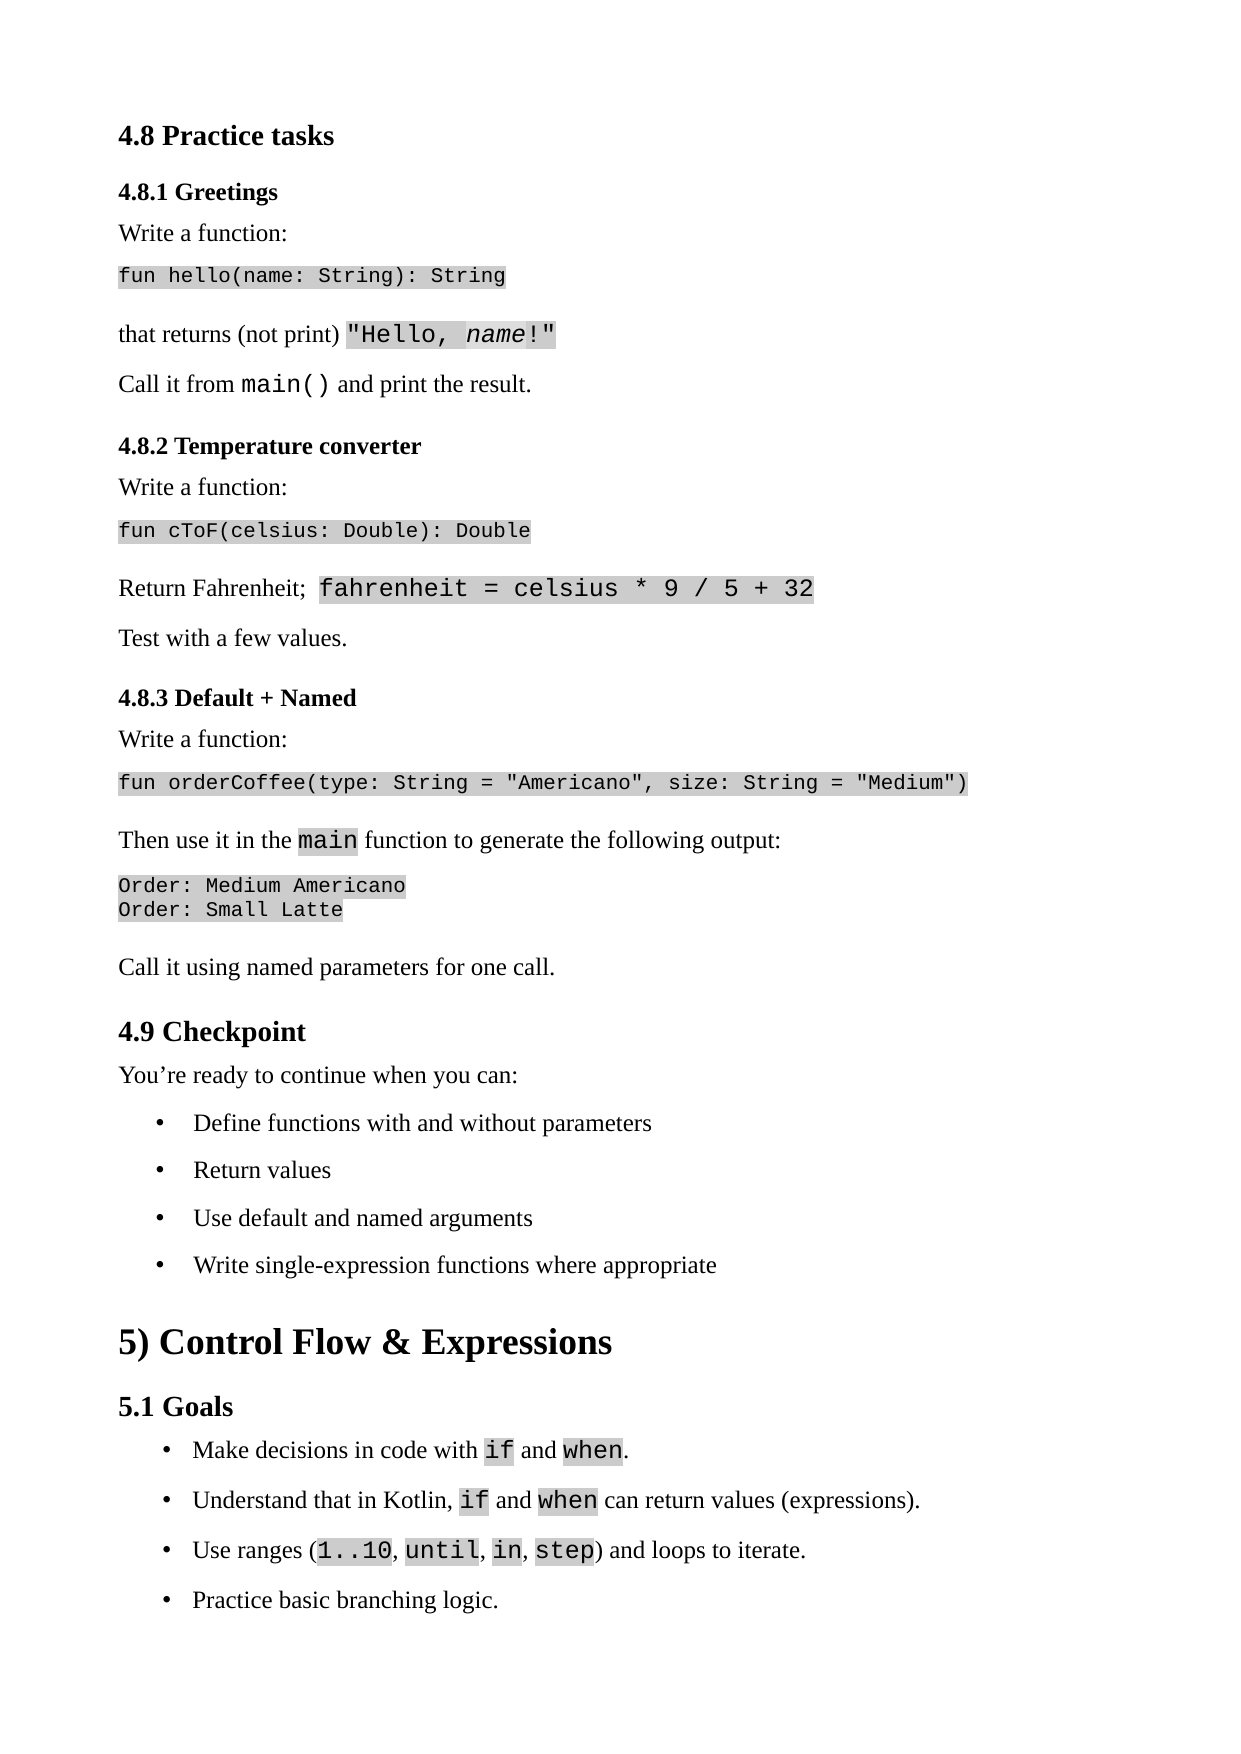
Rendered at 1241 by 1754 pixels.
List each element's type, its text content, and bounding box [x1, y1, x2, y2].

text fun cToF(celsius: Double): Double [118, 520, 1122, 544]
list Define functions with and without parameters [156, 1108, 1122, 1137]
text Order: Medium Americano [118, 875, 1122, 899]
text that returns (not print) "Hello, name!" [118, 319, 1122, 349]
subtitle 4.8 Practice tasks [118, 118, 1122, 152]
text fun hello(name: String): String [118, 266, 1122, 289]
text Test with a few values. [118, 623, 1122, 652]
list Return values [156, 1155, 1122, 1184]
list Make decisions in code with if and when. [162, 1435, 1122, 1466]
subtitle 4.8.3 Default + Named [118, 683, 1122, 712]
subtitle 5.1 Goals [118, 1389, 1122, 1423]
subtitle 4.8.2 Temperature converter [118, 431, 1122, 460]
list Write single-expression functions where appropriate [156, 1251, 1122, 1279]
text Write a function: [118, 724, 1122, 753]
text Call it using named parameters for one call. [118, 952, 1122, 981]
list Use default and named arguments [156, 1203, 1122, 1232]
text You’re ready to continue when you can: [118, 1060, 1122, 1089]
text Order: Small Latte [118, 899, 1122, 922]
text fun orderCoffee(type: String = "Americano", size: String = "Medium") [118, 772, 1122, 796]
text Write a function: [118, 218, 1122, 247]
subtitle 4.9 Checkpoint [118, 1014, 1122, 1048]
list Use ranges (1..10, until, in, step) and loops to iterate. [162, 1535, 1122, 1566]
list Understand that in Kotlin, if and when can return values (expressions). [162, 1485, 1122, 1516]
subtitle 4.8.1 Greetings [118, 177, 1122, 205]
text Then use it in the main function to generate the following output: [118, 825, 1122, 856]
text Call it from main() and print the result. [118, 369, 1122, 399]
text Return Fahrenheit; fahrenheit = celsius * 9 / 5 + 32 [118, 573, 1122, 604]
list Practice basic branching logic. [162, 1585, 1122, 1614]
subtitle 5) Control Flow & Expressions [118, 1319, 1122, 1362]
text Write a function: [118, 472, 1122, 501]
